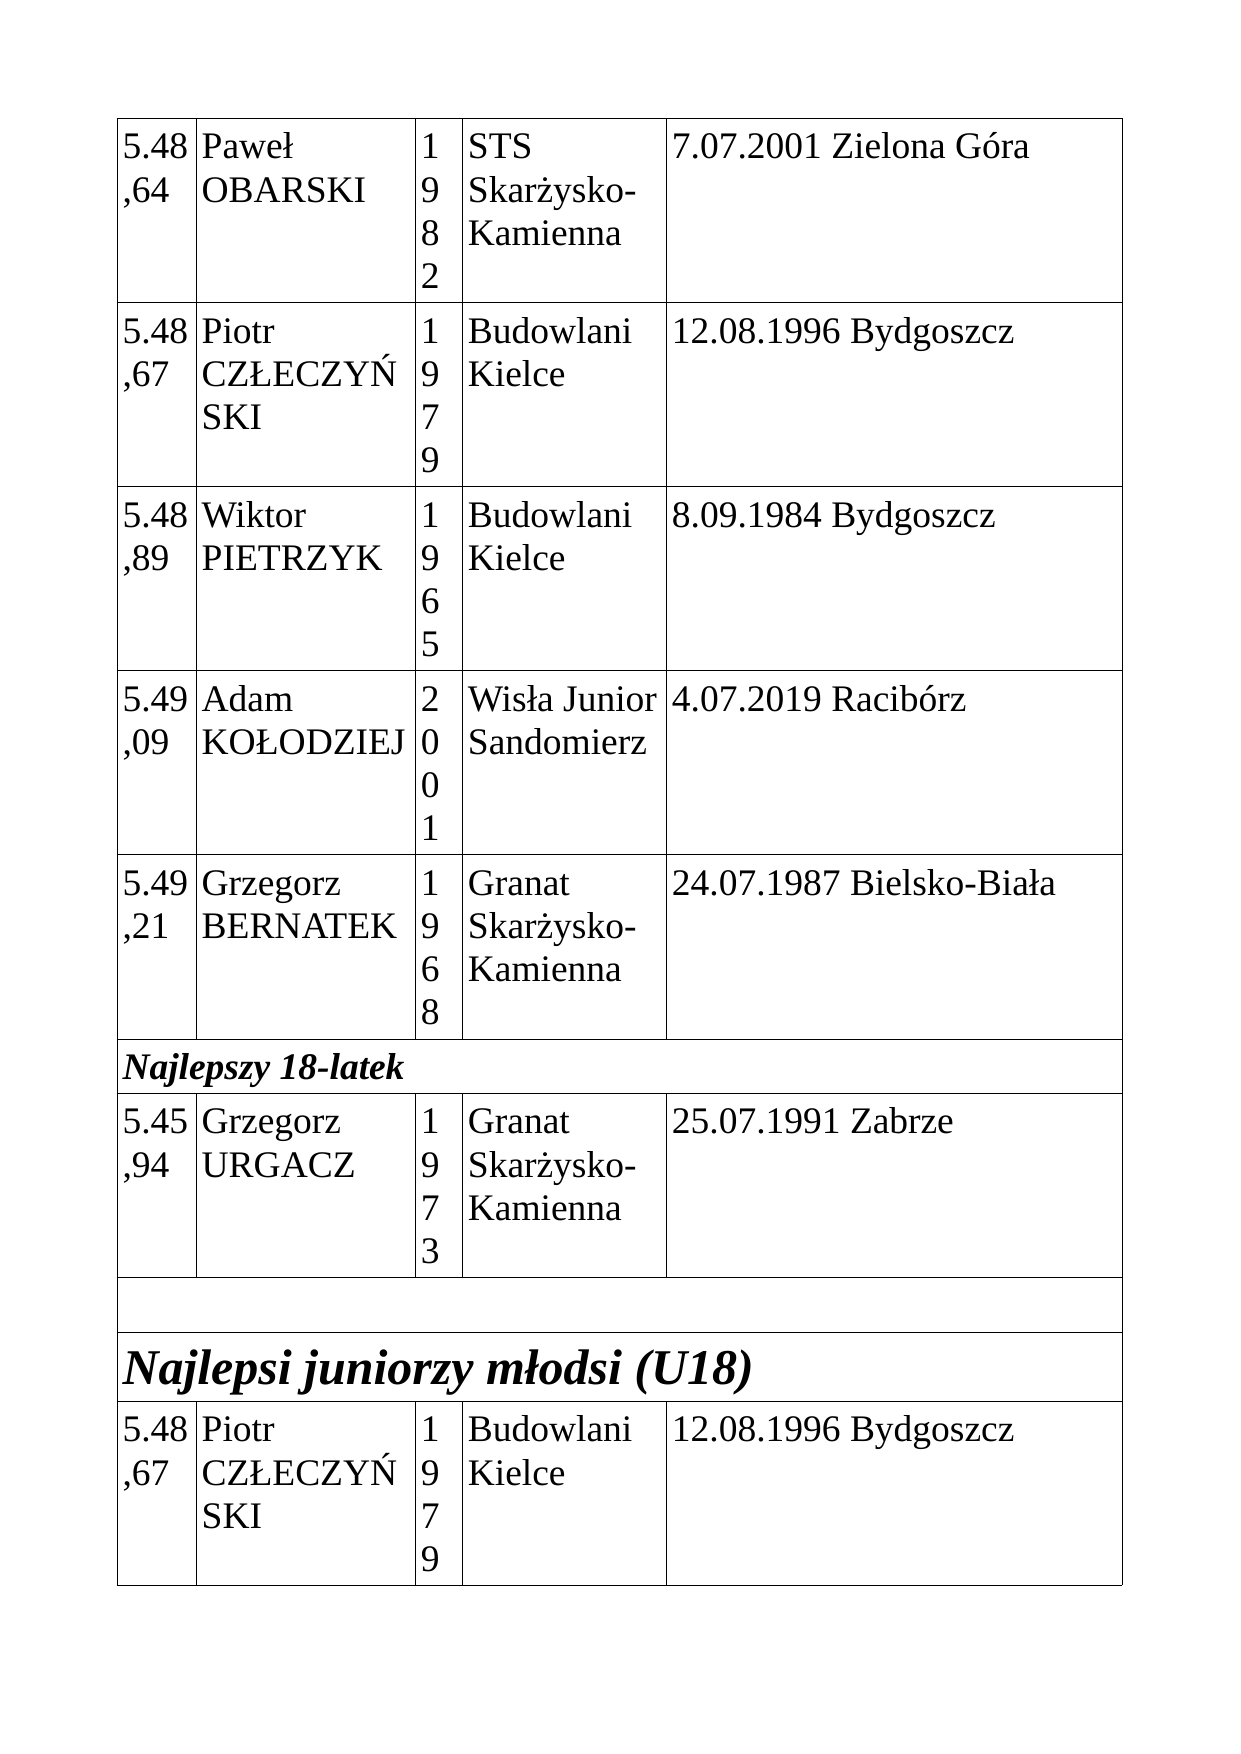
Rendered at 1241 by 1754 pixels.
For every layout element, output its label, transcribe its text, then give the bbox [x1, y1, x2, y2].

table_cell 5.48,67 [118, 303, 196, 486]
table_cell Najlepsi juniorzy młodsi (U18) [118, 1333, 1122, 1401]
table_cell Budowlani Kielce [463, 1402, 666, 1585]
table_cell 5.49,09 [118, 671, 196, 854]
table_cell Paweł OBARSKI [197, 119, 415, 302]
table_cell STS Skarżysko-Kamienna [463, 119, 666, 302]
table_cell 4.07.2019 Racibórz [667, 671, 1122, 854]
table_cell 5.45,94 [118, 1094, 196, 1277]
table_cell Granat Skarżysko-Kamienna [463, 855, 666, 1038]
table_cell Granat Skarżysko-Kamienna [463, 1094, 666, 1277]
table_cell Grzegorz BERNATEK [197, 855, 415, 1038]
table_cell 1982 [416, 119, 462, 302]
table_cell Piotr CZŁECZYŃSKI [197, 303, 415, 486]
table_cell 24.07.1987 Bielsko-Biała [667, 855, 1122, 1038]
table_cell Adam KOŁODZIEJ [197, 671, 415, 854]
table_cell 5.48,64 [118, 119, 196, 302]
table_cell 1968 [416, 855, 462, 1038]
table_cell Budowlani Kielce [463, 487, 666, 670]
table_cell Najlepszy 18-latek [118, 1040, 1122, 1093]
table_cell 8.09.1984 Bydgoszcz [667, 487, 1122, 670]
table_cell 7.07.2001 Zielona Góra [667, 119, 1122, 302]
table_cell Grzegorz URGACZ [197, 1094, 415, 1277]
table_cell 1965 [416, 487, 462, 670]
table_cell 5.49,21 [118, 855, 196, 1038]
table_cell Budowlani Kielce [463, 303, 666, 486]
table_cell 1979 [416, 1402, 462, 1585]
table_cell 1979 [416, 303, 462, 486]
table_cell 1973 [416, 1094, 462, 1277]
table_cell Piotr CZŁECZYŃSKI [197, 1402, 415, 1585]
table_cell 5.48,67 [118, 1402, 196, 1585]
table_cell 25.07.1991 Zabrze [667, 1094, 1122, 1277]
table_cell 5.48,89 [118, 487, 196, 670]
table_cell 12.08.1996 Bydgoszcz [667, 1402, 1122, 1585]
table_cell 2001 [416, 671, 462, 854]
table_cell Wisła Junior Sandomierz [463, 671, 666, 854]
table_cell Wiktor PIETRZYK [197, 487, 415, 670]
table_cell 12.08.1996 Bydgoszcz [667, 303, 1122, 486]
table_cell [118, 1278, 1122, 1332]
